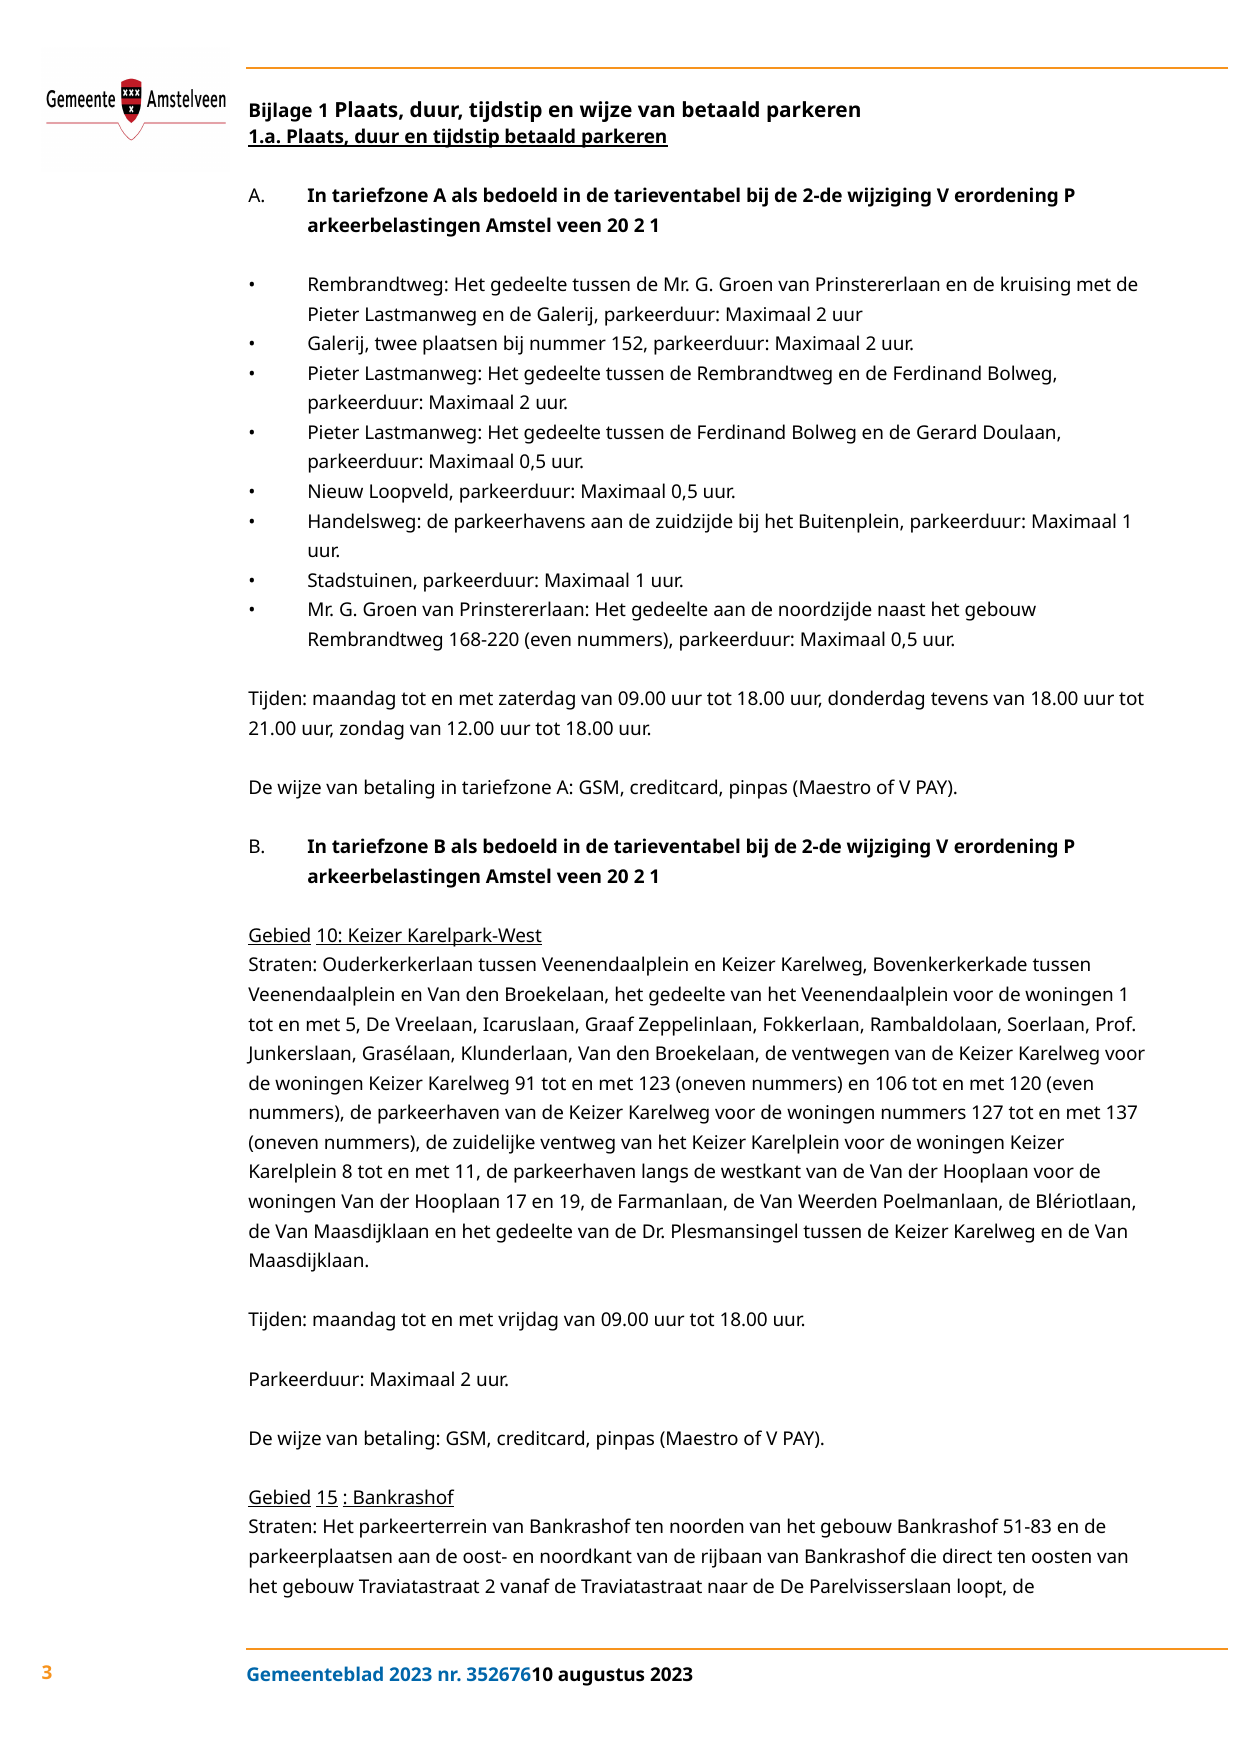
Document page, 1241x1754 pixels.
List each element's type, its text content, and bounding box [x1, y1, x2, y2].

text De wijze van betaling: GSM, creditcard, pinpas (Maestro of V PAY). [248, 1425, 1152, 1451]
text Parkeerduur: Maximaal 2 uur. [248, 1366, 1152, 1392]
list Pieter Lastmanweg: Het gedeelte tussen de Rembrandtweg en de Ferdinand Bolweg, parkeerduur: Maximaal 2 uur. [248, 360, 1152, 415]
text Tijden: maandag tot en met vrijdag van 09.00 uur tot 18.00 uur. [248, 1307, 1152, 1332]
list Mr. G. Groen van Prinstererlaan: Het gedeelte aan de noordzijde naast het gebouw Rembrandtweg 168-220 (even nummers), parkeerduur: Maximaal 0,5 uur. [248, 597, 1152, 652]
text 1.a. Plaats, duur en tijdstip betaald parkeren [248, 123, 1152, 149]
list Rembrandtweg: Het gedeelte tussen de Mr. G. Groen van Prinstererlaan en de kruising met de Pieter Lastmanweg en de Galerij, parkeerduur: Maximaal 2 uur [248, 271, 1152, 327]
list Handelsweg: de parkeerhavens aan de zuidzijde bij het Buitenplein, parkeerduur: Maximaal 1 uur. [248, 508, 1152, 563]
list Pieter Lastmanweg: Het gedeelte tussen de Ferdinand Bolweg en de Gerard Doulaan, parkeerduur: Maximaal 0,5 uur. [248, 419, 1152, 474]
text Gebied 15 : Bankrashof [248, 1484, 1152, 1510]
list In tariefzone A als bedoeld in de tarieventabel bij de 2-de wijziging V erordening P arkeerbelastingen Amstel veen 20 2 1 [248, 182, 1152, 238]
list Nieuw Loopveld, parkeerduur: Maximaal 0,5 uur. [248, 478, 1152, 504]
text Gebied 10: Keizer Karelpark-West [248, 922, 1152, 948]
picture [41, 47, 231, 172]
text Straten: Ouderkerkerlaan tussen Veenendaalplein en Keizer Karelweg, Bovenkerkerkade tussen Veenendaalplein en Van den Broekelaan, het gedeelte van het Veenendaalplein voor de woningen 1 tot en met 5, De Vreelaan, Icaruslaan, Graaf Zeppelinlaan, Fokkerlaan, Rambaldolaan, Soerlaan, Prof. Junkerslaan, Grasélaan, Klunderlaan, Van den Broekelaan, de ventwegen van de Keizer Karelweg voor de woningen Keizer Karelweg 91 tot en met 123 (oneven nummers) en 106 tot en met 120 (even nummers), de parkeerhaven van de Keizer Karelweg voor de woningen nummers 127 tot en met 137 (oneven nummers), de zuidelijke ventweg van het Keizer Karelplein voor de woningen Keizer Karelplein 8 tot en met 11, de parkeerhaven langs de westkant van de Van der Hooplaan voor de woningen Van der Hooplaan 17 en 19, de Farmanlaan, de Van Weerden Poelmanlaan, de Blériotlaan, de Van Maasdijklaan en het gedeelte van de Dr. Plesmansingel tussen de Keizer Karelweg en de Van Maasdijklaan. [248, 952, 1152, 1273]
text Bijlage 1 Plaats, duur, tijdstip en wijze van betaald parkeren [248, 95, 1152, 123]
text Straten: Het parkeerterrein van Bankrashof ten noorden van het gebouw Bankrashof 51-83 en de parkeerplaatsen aan de oost- en noordkant van de rijbaan van Bankrashof die direct ten oosten van het gebouw Traviatastraat 2 vanaf de Traviatastraat naar de De Parelvisserslaan loopt, de [248, 1514, 1152, 1599]
list Galerij, twee plaatsen bij nummer 152, parkeerduur: Maximaal 2 uur. [248, 330, 1152, 356]
list Stadstuinen, parkeerduur: Maximaal 1 uur. [248, 567, 1152, 593]
list In tariefzone B als bedoeld in de tarieventabel bij de 2-de wijziging V erordening P arkeerbelastingen Amstel veen 20 2 1 [248, 833, 1152, 889]
text Tijden: maandag tot en met zaterdag van 09.00 uur tot 18.00 uur, donderdag tevens van 18.00 uur tot 21.00 uur, zondag van 12.00 uur tot 18.00 uur. [248, 685, 1152, 741]
text De wijze van betaling in tariefzone A: GSM, creditcard, pinpas (Maestro of V PAY). [248, 774, 1152, 800]
